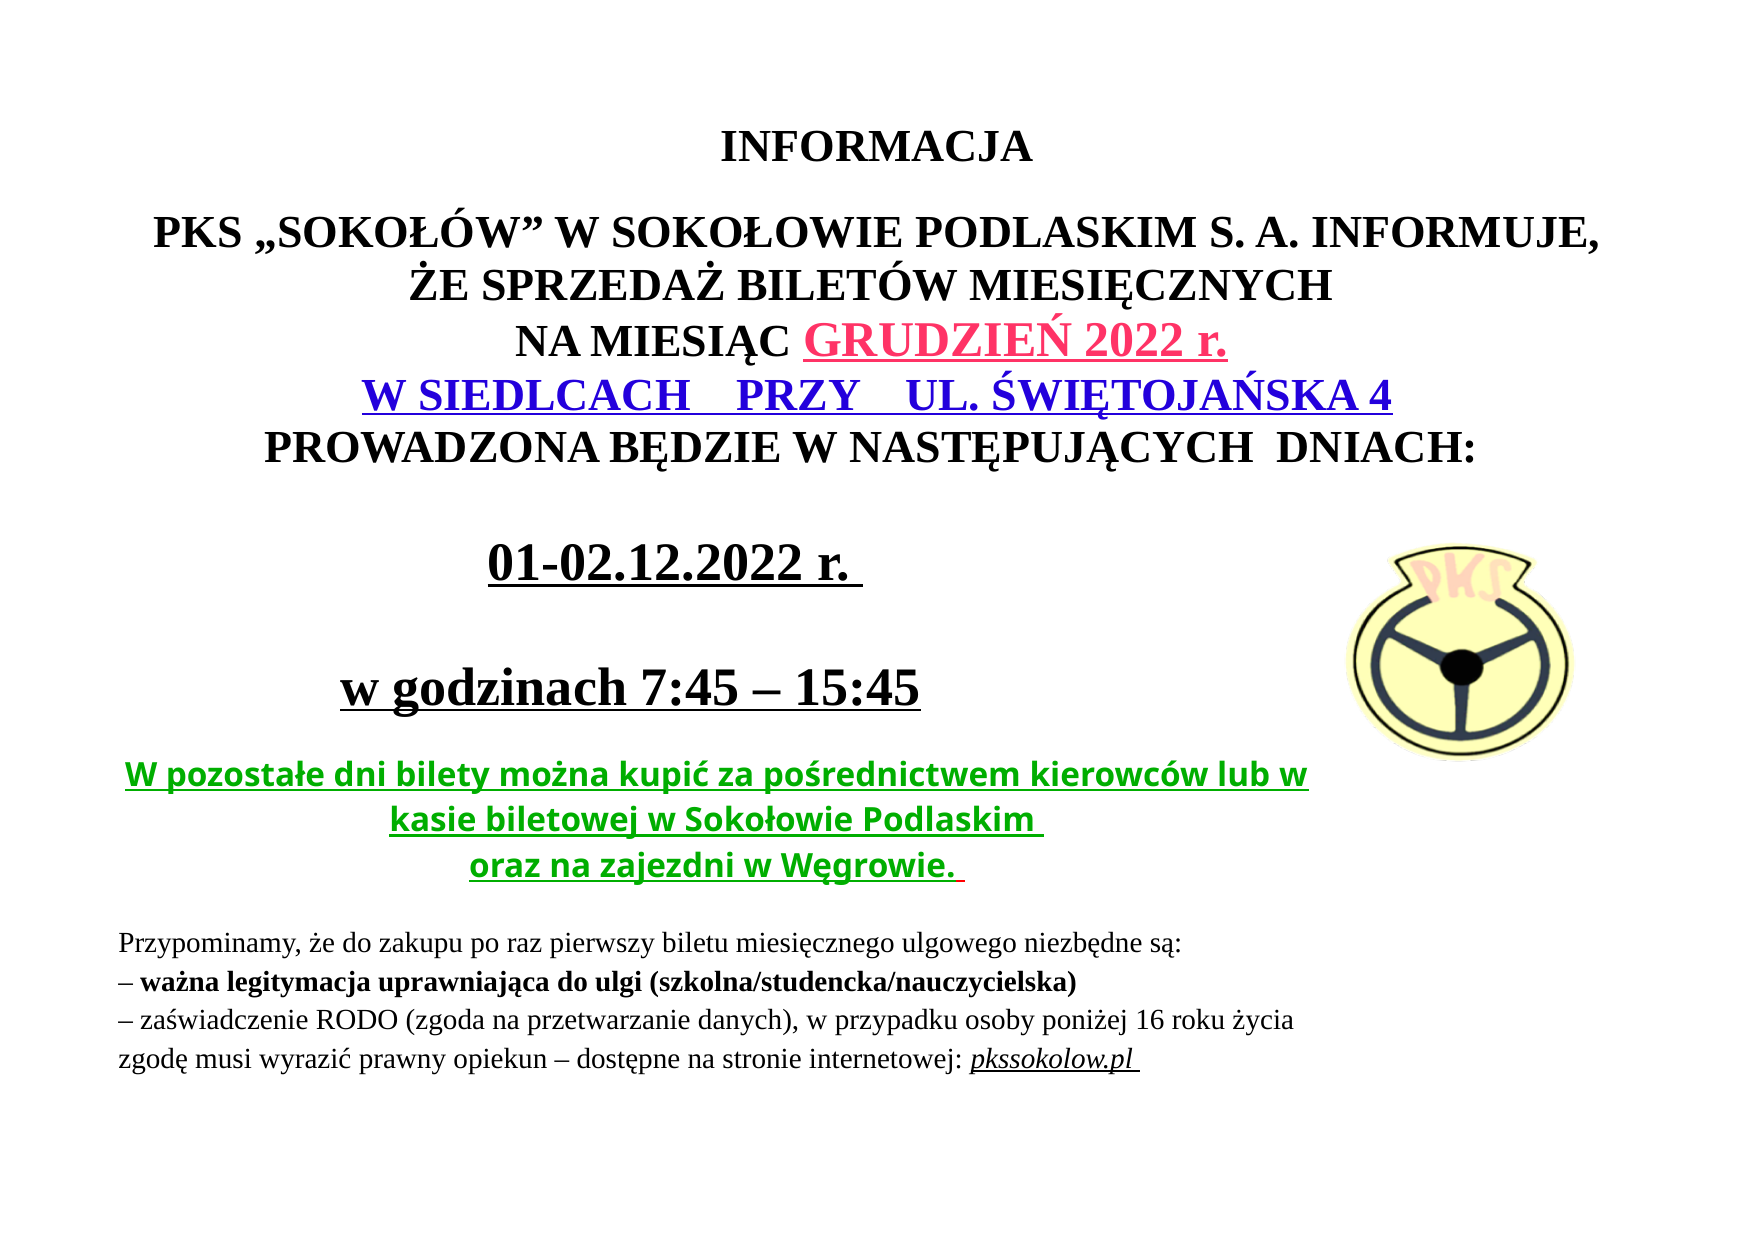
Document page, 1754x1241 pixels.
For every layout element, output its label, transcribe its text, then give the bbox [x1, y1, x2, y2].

text PROWADZONA BĘDZIE W NASTĘPUJĄCYCH DNIACH: [118, 420, 1636, 473]
text oraz na zajezdni w Węgrowie. [118, 841, 1315, 887]
text [1606, 751, 1636, 841]
text – zaświadczenie RODO (zgoda na przetwarzanie danych), w przypadku osoby poniżej 16 roku życia zgodę musi wyrazić prawny opiekun – dostępne na stronie internetowej: pkssokolow.pl [118, 1002, 1636, 1074]
text INFORMACJA [118, 118, 1636, 171]
text [1606, 530, 1636, 592]
text W SIEDLCACH PRZY UL. ŚWIĘTOJAŃSKA 4 [118, 367, 1636, 420]
text [1606, 841, 1636, 887]
text – ważna legitymacja uprawniająca do ulgi (szkolna/studencka/nauczycielska) [118, 964, 1315, 997]
text Przypominamy, że do zakupu po raz pierwszy biletu miesięcznego ulgowego niezbędne są: [118, 925, 1315, 959]
text 01-02.12.2022 r. [118, 530, 1315, 592]
text W pozostałe dni bilety można kupić za pośrednictwem kierowców lub w kasie biletowej w Sokołowie Podlaskim [118, 751, 1315, 841]
text PKS „SOKOŁÓW” W SOKOŁOWIE PODLASKIM S. A. INFORMUJE, ŻE SPRZEDAŻ BILETÓW MIESIĘCZNYCH [118, 204, 1636, 310]
picture [1315, 528, 1606, 1026]
text [1606, 655, 1636, 717]
text w godzinach 7:45 – 15:45 [118, 655, 1315, 717]
text NA MIESIĄC GRUDZIEŃ 2022 r. [118, 310, 1636, 367]
